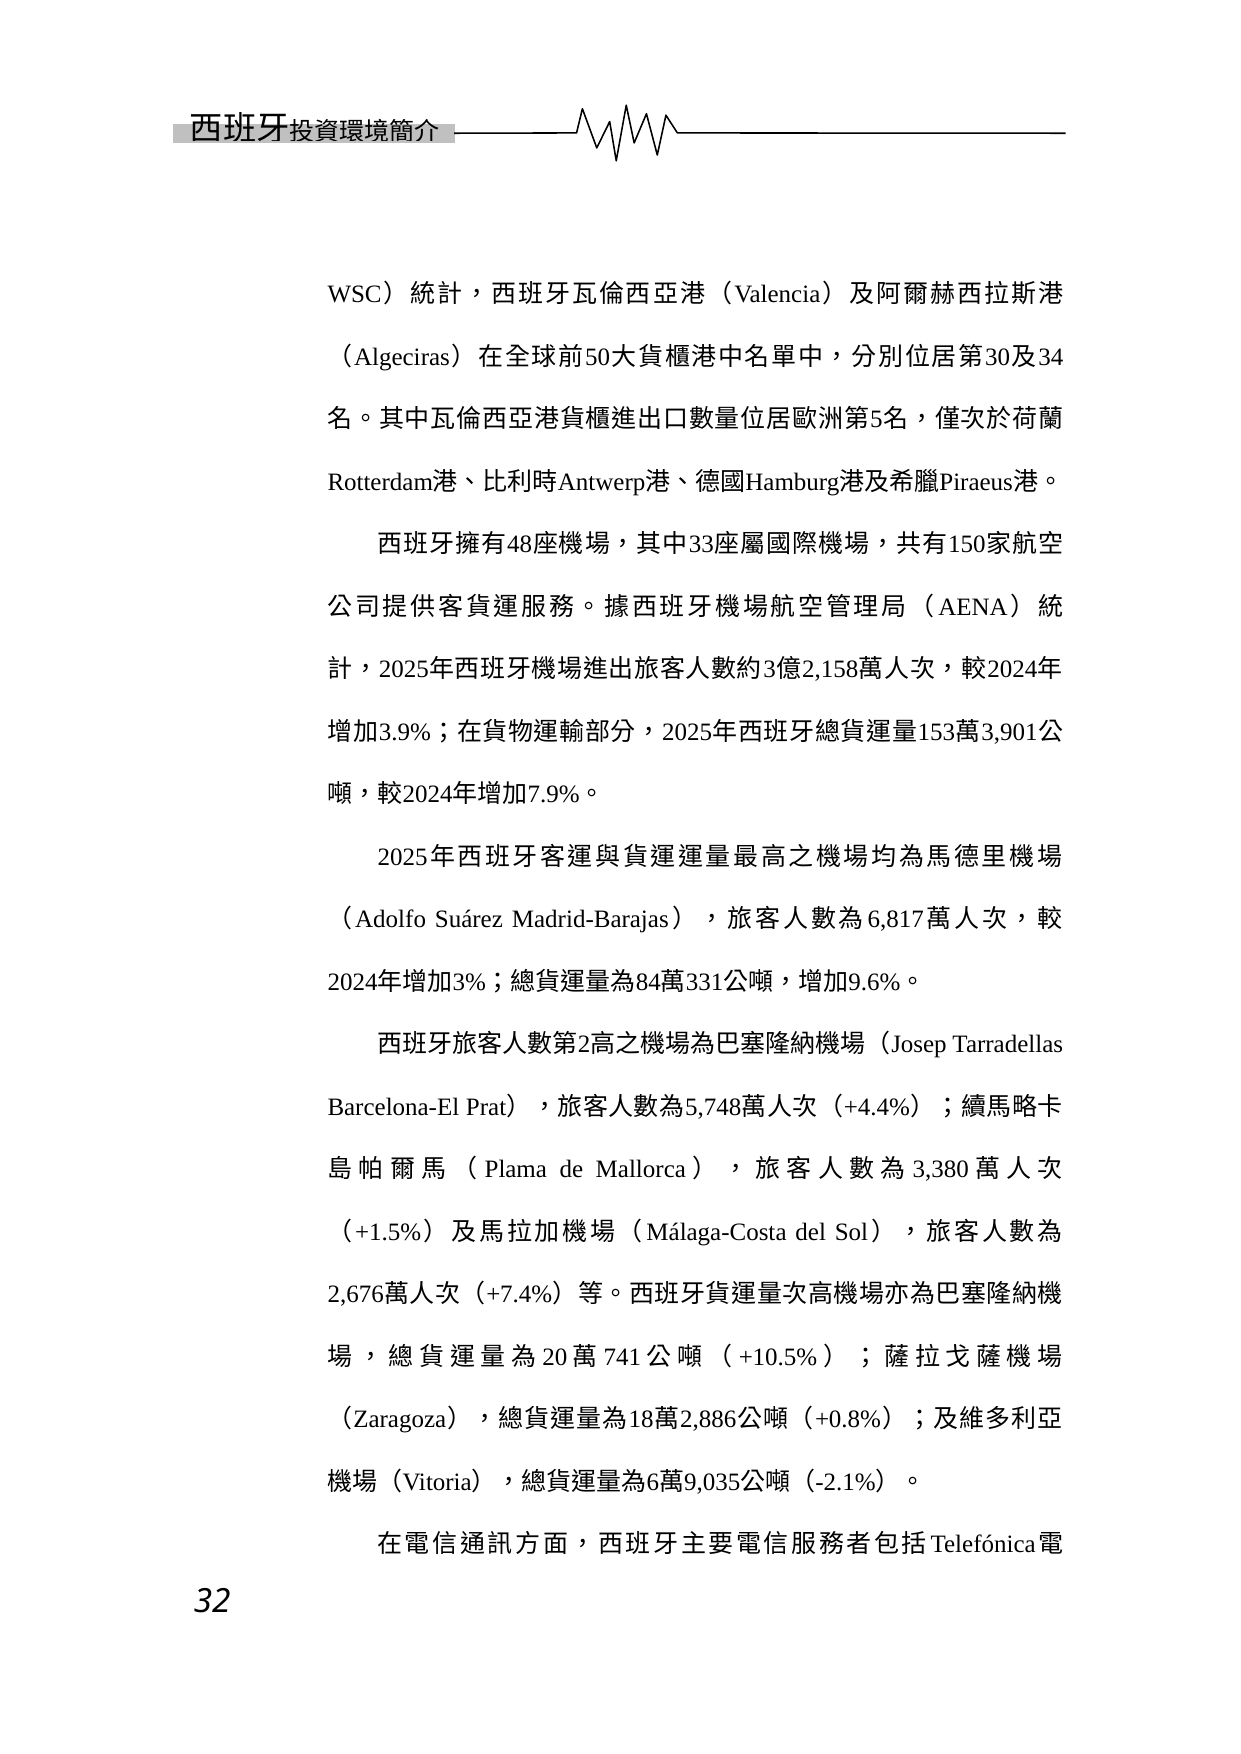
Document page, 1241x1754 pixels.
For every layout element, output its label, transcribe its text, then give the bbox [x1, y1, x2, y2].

text 在電信通訊方面，西班牙主要電信服務者包括Telefónica電 [327, 1500, 1063, 1563]
text 西班牙旅客人數第2高之機場為巴塞隆納機場（Josep Tarradellas Barcelona-El Prat），旅客人數為5,748萬人次（+4.4%）；續馬略卡島帕爾馬（Plama de Mallorca），旅客人數為3,380萬人次（+1.5%）及馬拉加機場（Málaga-Costa del Sol），旅客人數為2,676萬人次（+7.4%）等。西班牙貨運量次高機場亦為巴塞隆納機場，總貨運量為20萬741公噸（+10.5%）；薩拉戈薩機場（Zaragoza），總貨運量為18萬2,886公噸（+0.8%）；及維多利亞機場（Vitoria），總貨運量為6萬9,035公噸（-2.1%）。 [327, 1000, 1063, 1500]
text 2025年西班牙客運與貨運運量最高之機場均為馬德里機場（Adolfo Suárez Madrid-Barajas），旅客人數為6,817萬人次，較2024年增加3%；總貨運量為84萬331公噸，增加9.6%。 [327, 813, 1063, 1000]
text 西班牙擁有48座機場，其中33座屬國際機場，共有150家航空公司提供客貨運服務。據西班牙機場航空管理局（AENA）統計，2025年西班牙機場進出旅客人數約3億2,158萬人次，較2024年增加3.9%；在貨物運輸部分，2025年西班牙總貨運量153萬3,901公噸，較2024年增加7.9%。 [327, 500, 1063, 813]
text WSC）統計，西班牙瓦倫西亞港（Valencia）及阿爾赫西拉斯港（Algeciras）在全球前50大貨櫃港中名單中，分別位居第30及34名。其中瓦倫西亞港貨櫃進出口數量位居歐洲第5名，僅次於荷蘭Rotterdam港、比利時Antwerp港、德國Hamburg港及希臘Piraeus港。 [327, 250, 1063, 500]
